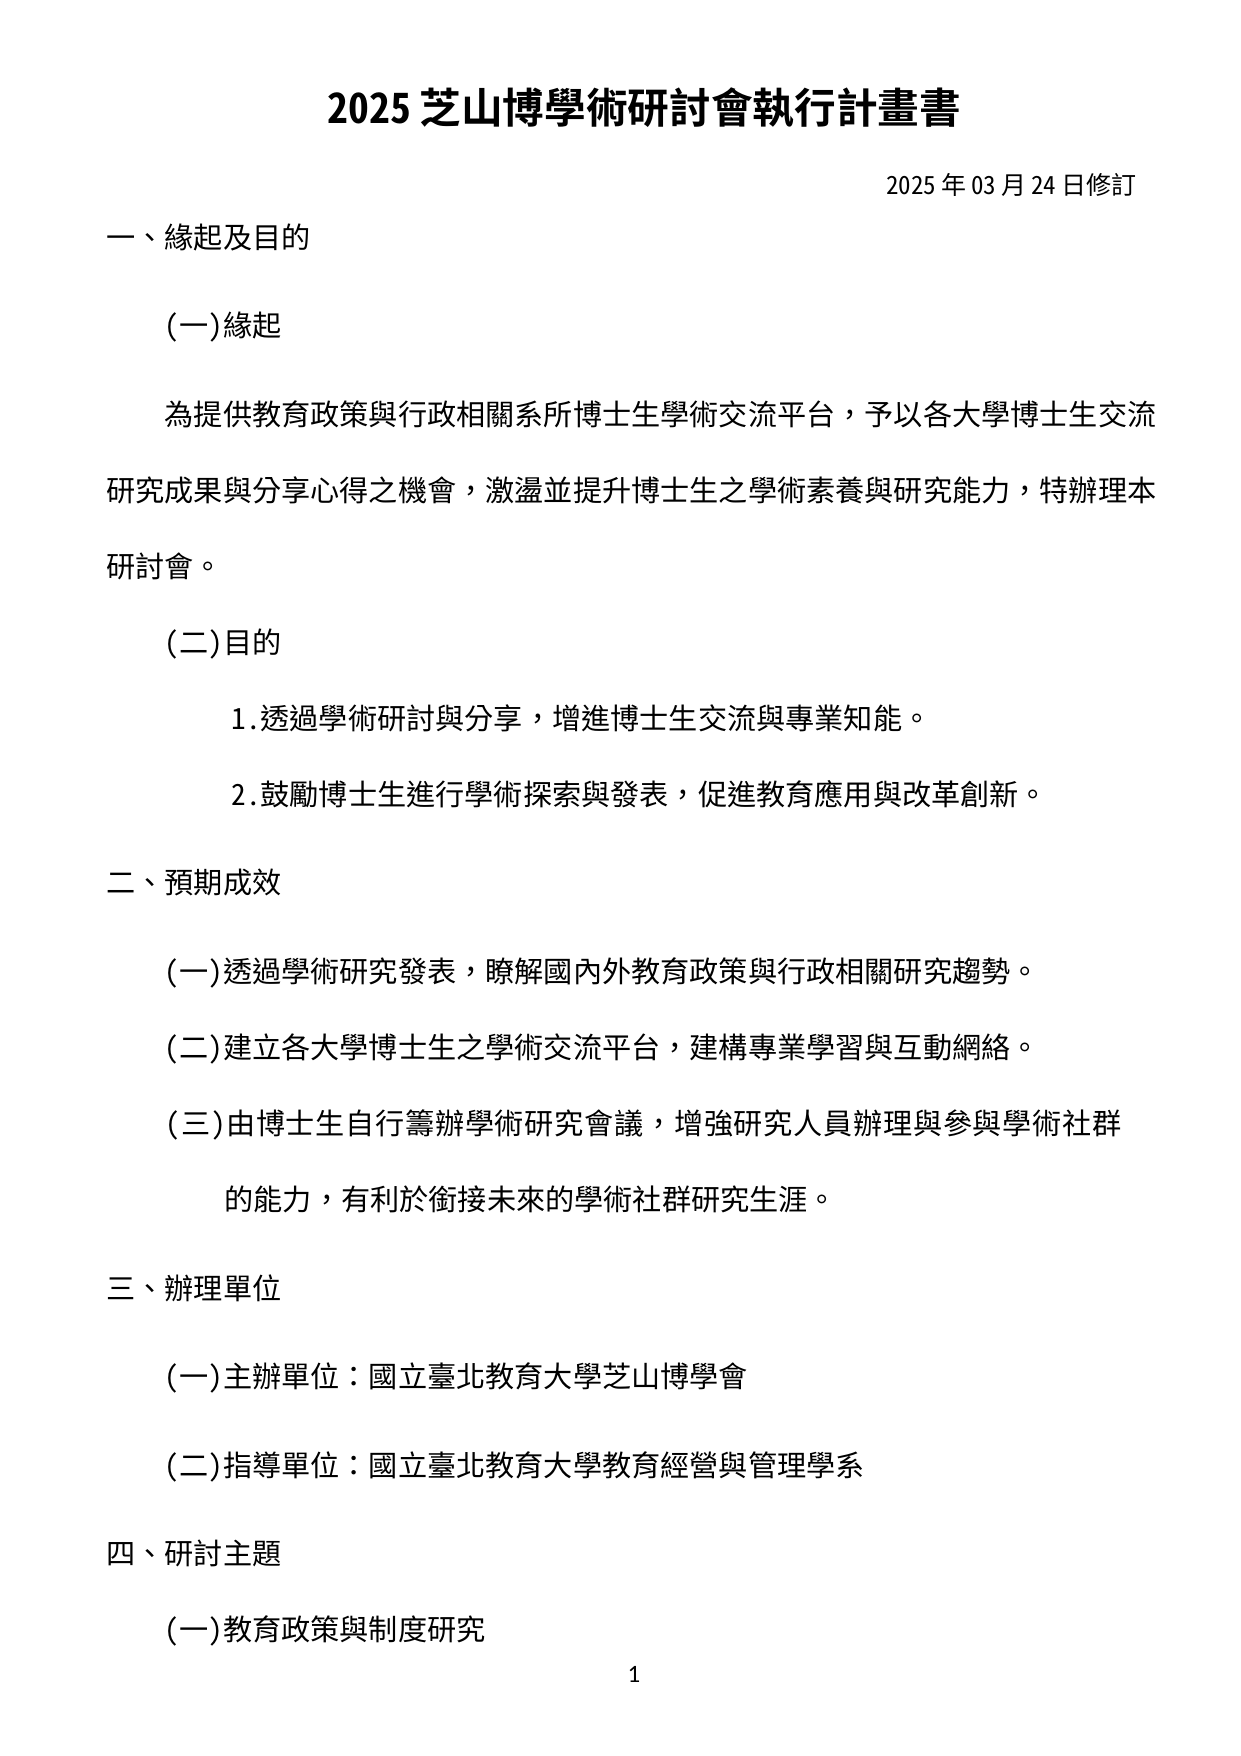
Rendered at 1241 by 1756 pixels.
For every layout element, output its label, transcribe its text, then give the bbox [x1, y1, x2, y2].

text 為提供教育政策與行政相關系所博士生學術交流平台，予以各大學博士生交流研究成果與分享心得之機會，激盪並提升博士生之學術素養與研究能力，特辦理本研討會。 [106, 391, 1161, 586]
text 1.透過學術研討與分享，增進博士生交流與專業知能。 [231, 695, 1123, 738]
text (一)透過學術研究發表，瞭解國內外教育政策與行政相關研究趨勢。 [106, 948, 1161, 991]
text 三、辦理單位 [106, 1265, 1161, 1307]
text 2.鼓勵博士生進行學術探索與發表，促進教育應用與改革創新。 [231, 771, 1123, 814]
text 2025芝山博學術研討會執行計畫書 [128, 75, 1161, 135]
text 一、緣起及目的 [106, 214, 1161, 256]
text (一)緣起 [106, 303, 1161, 345]
text 四、研討主題 [106, 1531, 1161, 1573]
text (一)主辦單位：國立臺北教育大學芝山博學會 [106, 1354, 1161, 1396]
text (二)建立各大學博士生之學術交流平台，建構專業學習與互動網絡。 [106, 1024, 1123, 1067]
text (二)指導單位：國立臺北教育大學教育經營與管理學系 [106, 1442, 1161, 1484]
text 二、預期成效 [106, 860, 1161, 902]
text (三)由博士生自行籌辦學術研究會議，增強研究人員辦理與參與學術社群的能力，有利於銜接未來的學術社群研究生涯。 [166, 1101, 1123, 1219]
text 2025年03月24日修訂 [188, 165, 1136, 202]
text (一)教育政策與制度研究 [106, 1607, 1161, 1649]
text (二)目的 [106, 619, 1123, 662]
